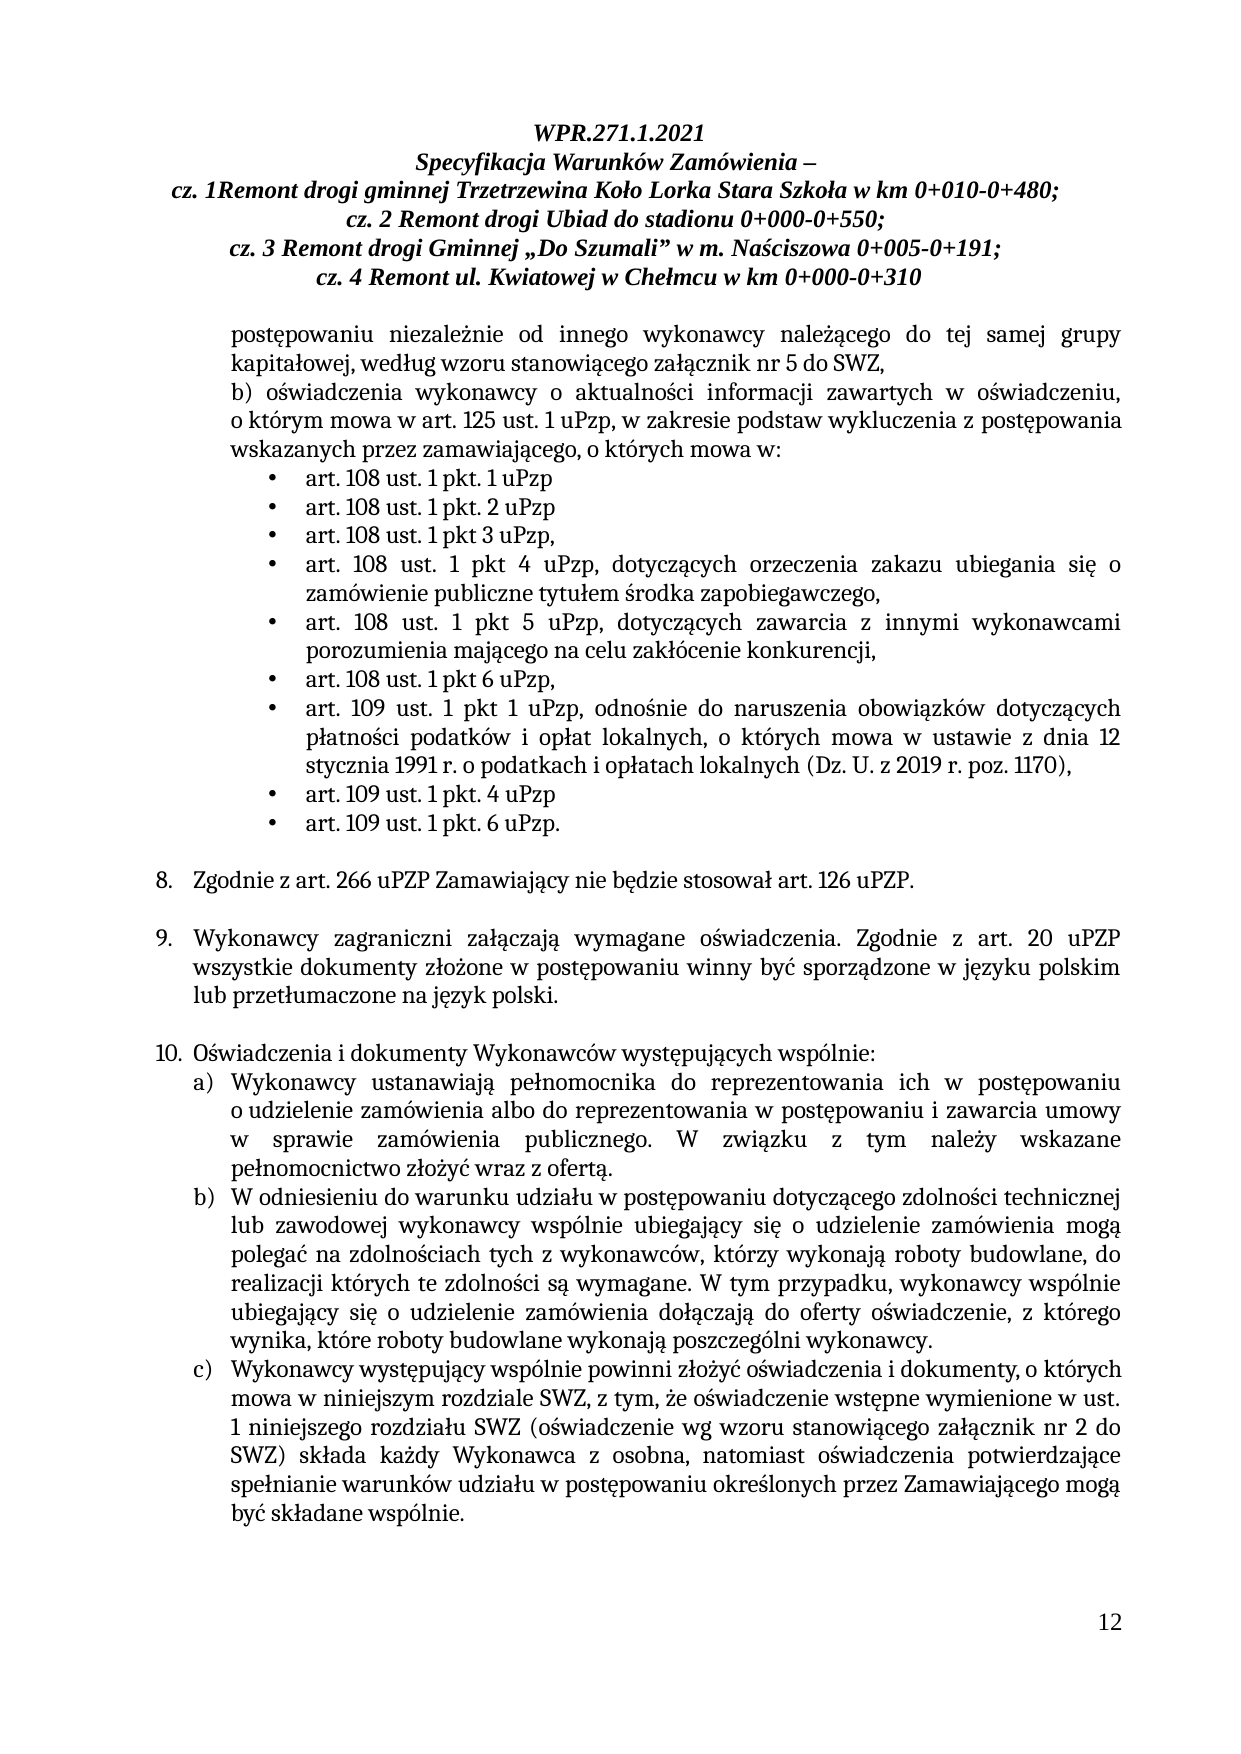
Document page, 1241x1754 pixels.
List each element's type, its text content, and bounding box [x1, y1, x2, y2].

list art. 108 ust. 1 pkt. 2 uPzp [268, 493, 1122, 521]
list art. 109 ust. 1 pkt 1 uPzp, odnośnie do naruszenia obowiązków dotyczących płatności podatków i opłat lokalnych, o których mowa w ustawie z dnia 12 stycznia 1991 r. o podatkach i opłatach lokalnych (Dz. U. z 2019 r. poz. 1170), [268, 694, 1122, 780]
list art. 108 ust. 1 pkt 4 uPzp, dotyczących orzeczenia zakazu ubiegania się o zamówienie publiczne tytułem środka zapobiegawczego, [268, 550, 1122, 608]
list Zgodnie z art. 266 uPZP Zamawiający nie będzie stosował art. 126 uPZP. [156, 866, 1122, 895]
list Oświadczenia i dokumenty Wykonawców występujących wspólnie: [156, 1039, 1122, 1068]
list art. 108 ust. 1 pkt 3 uPzp, [268, 521, 1122, 550]
list postępowaniu niezależnie od innego wykonawcy należącego do tej samej grupy kapitałowej, według wzoru stanowiącego załącznik nr 5 do SWZ, [193, 320, 1122, 378]
list art. 109 ust. 1 pkt. 6 uPzp. [268, 809, 1122, 838]
list art. 108 ust. 1 pkt 6 uPzp, [268, 665, 1122, 694]
list art. 109 ust. 1 pkt. 4 uPzp [268, 780, 1122, 809]
list b) oświadczenia wykonawcy o aktualności informacji zawartych w oświadczeniu, o którym mowa w art. 125 ust. 1 uPzp, w zakresie podstaw wykluczenia z postępowania wskazanych przez zamawiającego, o których mowa w: [193, 378, 1122, 464]
list Wykonawcy zagraniczni załączają wymagane oświadczenia. Zgodnie z art. 20 uPZP wszystkie dokumenty złożone w postępowaniu winny być sporządzone w języku polskim lub przetłumaczone na język polski. [156, 924, 1122, 1010]
list W odniesieniu do warunku udziału w postępowaniu dotyczącego zdolności technicznej lub zawodowej wykonawcy wspólnie ubiegający się o udzielenie zamówienia mogą polegać na zdolnościach tych z wykonawców, którzy wykonają roboty budowlane, do realizacji których te zdolności są wymagane. W tym przypadku, wykonawcy wspólnie ubiegający się o udzielenie zamówienia dołączają do oferty oświadczenie, z którego wynika, które roboty budowlane wykonają poszczególni wykonawcy. [193, 1183, 1122, 1355]
list art. 108 ust. 1 pkt 5 uPzp, dotyczących zawarcia z innymi wykonawcami porozumienia mającego na celu zakłócenie konkurencji, [268, 608, 1122, 665]
list art. 108 ust. 1 pkt. 1 uPzp [268, 464, 1122, 493]
list Wykonawcy ustanawiają pełnomocnika do reprezentowania ich w postępowaniu o udzielenie zamówienia albo do reprezentowania w postępowaniu i zawarcia umowy w sprawie zamówienia publicznego. W związku z tym należy wskazane pełnomocnictwo złożyć wraz z ofertą. [193, 1068, 1122, 1183]
list Wykonawcy występujący wspólnie powinni złożyć oświadczenia i dokumenty, o których mowa w niniejszym rozdziale SWZ, z tym, że oświadczenie wstępne wymienione w ust. 1 niniejszego rozdziału SWZ (oświadczenie wg wzoru stanowiącego załącznik nr 2 do SWZ) składa każdy Wykonawca z osobna, natomiast oświadczenia potwierdzające spełnianie warunków udziału w postępowaniu określonych przez Zamawiającego mogą być składane wspólnie. [193, 1355, 1122, 1528]
